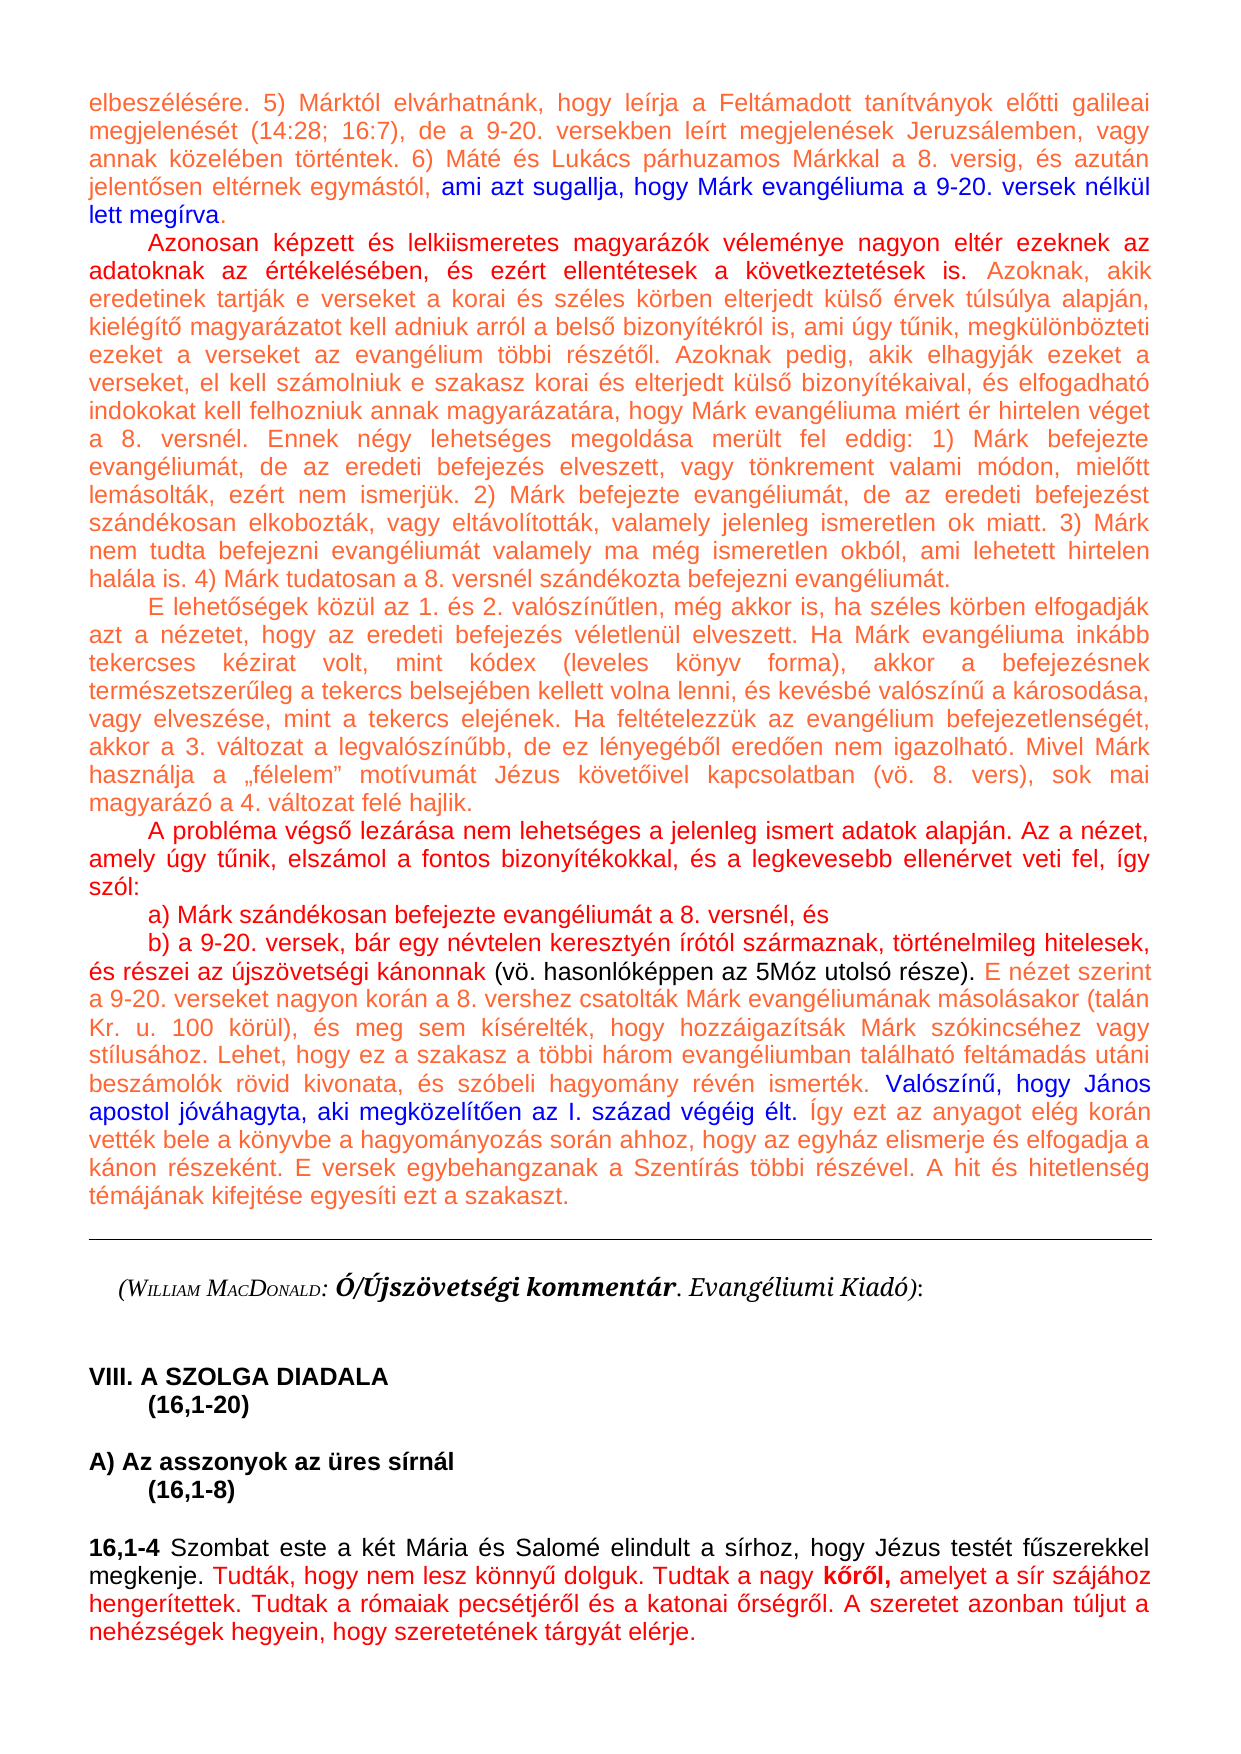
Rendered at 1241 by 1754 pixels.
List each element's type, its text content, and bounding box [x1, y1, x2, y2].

text Azonosan képzett és lelkiismeretes magyarázók véleménye nagyon eltér ezeknek az adatoknak az értékelésében, és ezért ellentétesek a következtetések is. Azoknak, akik eredetinek tartják e verseket a korai és széles körben elterjedt külső érvek túlsúlya alapján, kielégítő magyarázatot kell adniuk arról a belső bizonyítékról is, ami úgy tűnik, megkülönbözteti ezeket a verseket az evangélium többi részétől. Azoknak pedig, akik elhagyják ezeket a verseket, el kell számolniuk e szakasz korai és elterjedt külső bizonyítékaival, és elfogadható indokokat kell felhozniuk annak magyarázatára, hogy Márk evangéliuma miért ér hirtelen véget a 8. versnél. Ennek négy lehetséges megoldása merült fel eddig: 1) Márk befejezte evangéliumát, de az eredeti befejezés elveszett, vagy tönkrement valami módon, mielőtt lemásolták, ezért nem ismerjük. 2) Márk befejezte evangéliumát, de az eredeti befejezést szándékosan elkobozták, vagy eltávolították, valamely jelenleg ismeretlen ok miatt. 3) Márk nem tudta befejezni evangéliumát valamely ma még ismeretlen okból, ami lehetett hirtelen halála is. 4) Márk tudatosan a 8. versnél szándékozta befejezni evangéliumát. [88, 229, 1152, 593]
text (William MacDonald: Ó/Újszövetségi kommentár. Evangéliumi Kiadó): [88, 1240, 1152, 1333]
text a) Márk szándékosan befejezte evangéliumát a 8. versnél, és [88, 901, 1152, 929]
text A) Az asszonyok az üres sírnál [88, 1448, 1152, 1476]
text (16,1-20) [88, 1390, 1152, 1418]
text A probléma végső lezárása nem lehetséges a jelenleg ismert adatok alapján. Az a nézet, amely úgy tűnik, elszámol a fontos bizonyítékokkal, és a legkevesebb ellenérvet veti fel, így szól: [88, 817, 1152, 901]
text elbeszélésére. 5) Márktól elvárhatnánk, hogy leírja a Feltámadott tanítványok előtti galileai megjelenését (14:28; 16:7), de a 9-20. versekben leírt megjelenések Jeruzsálemben, vagy annak közelében történtek. 6) Máté és Lukács párhuzamos Márkkal a 8. versig, és azután jelentősen eltérnek egymástól, ami azt sugallja, hogy Márk evangéliuma a 9-20. versek nélkül lett megírva. [88, 88, 1152, 229]
text 16,1-4 Szombat este a két Mária és Salomé elindult a sírhoz, hogy Jézus testét fűszerekkel megkenje. Tudták, hogy nem lesz könnyű dolguk. Tudtak a nagy kőről, amelyet a sír szájához hengerítettek. Tudtak a rómaiak pecsétjéről és a katonai őrségről. A szeretet azonban túljut a nehézségek hegyein, hogy szeretetének tárgyát elérje. [88, 1533, 1152, 1645]
text (16,1-8) [88, 1476, 1152, 1504]
text VIII. A SZOLGA DIADALA [88, 1362, 1152, 1390]
text b) a 9-20. versek, bár egy névtelen keresztyén írótól származnak, történelmileg hitelesek, és részei az újszövetségi kánonnak (vö. hasonlóképpen az 5Móz utolsó része). E nézet szerint a 9-20. verseket nagyon korán a 8. vershez csatolták Márk evangéliumának másolásakor (talán Kr. u. 100 körül), és meg sem kísérelték, hogy hozzáigazítsák Márk szókincséhez vagy stílusához. Lehet, hogy ez a szakasz a többi három evangéliumban található feltámadás utáni beszámolók rövid kivonata, és szóbeli hagyomány révén ismerték. Valószínű, hogy János apostol jóváhagyta, aki megközelítően az I. század végéig élt. Így ezt az anyagot elég korán vették bele a könyvbe a hagyományozás során ahhoz, hogy az egyház elismerje és elfogadja a kánon részeként. E versek egybehangzanak a Szentírás többi részével. A hit és hitetlenség témájának kifejtése egyesíti ezt a szakaszt. [88, 929, 1152, 1209]
text E lehetőségek közül az 1. és 2. valószínűtlen, még akkor is, ha széles körben elfogadják azt a nézetet, hogy az eredeti befejezés véletlenül elveszett. Ha Márk evangéliuma inkább tekercses kézirat volt, mint kódex (leveles könyv forma), akkor a befejezésnek természetszerűleg a tekercs belsejében kellett volna lenni, és kevésbé valószínű a károsodása, vagy elveszése, mint a tekercs elejének. Ha feltételezzük az evangélium befejezetlenségét, akkor a 3. változat a legvalószínűbb, de ez lényegéből eredően nem igazolható. Mivel Márk használja a „félelem” motívumát Jézus követőivel kapcsolatban (vö. 8. vers), sok mai magyarázó a 4. változat felé hajlik. [88, 593, 1152, 817]
